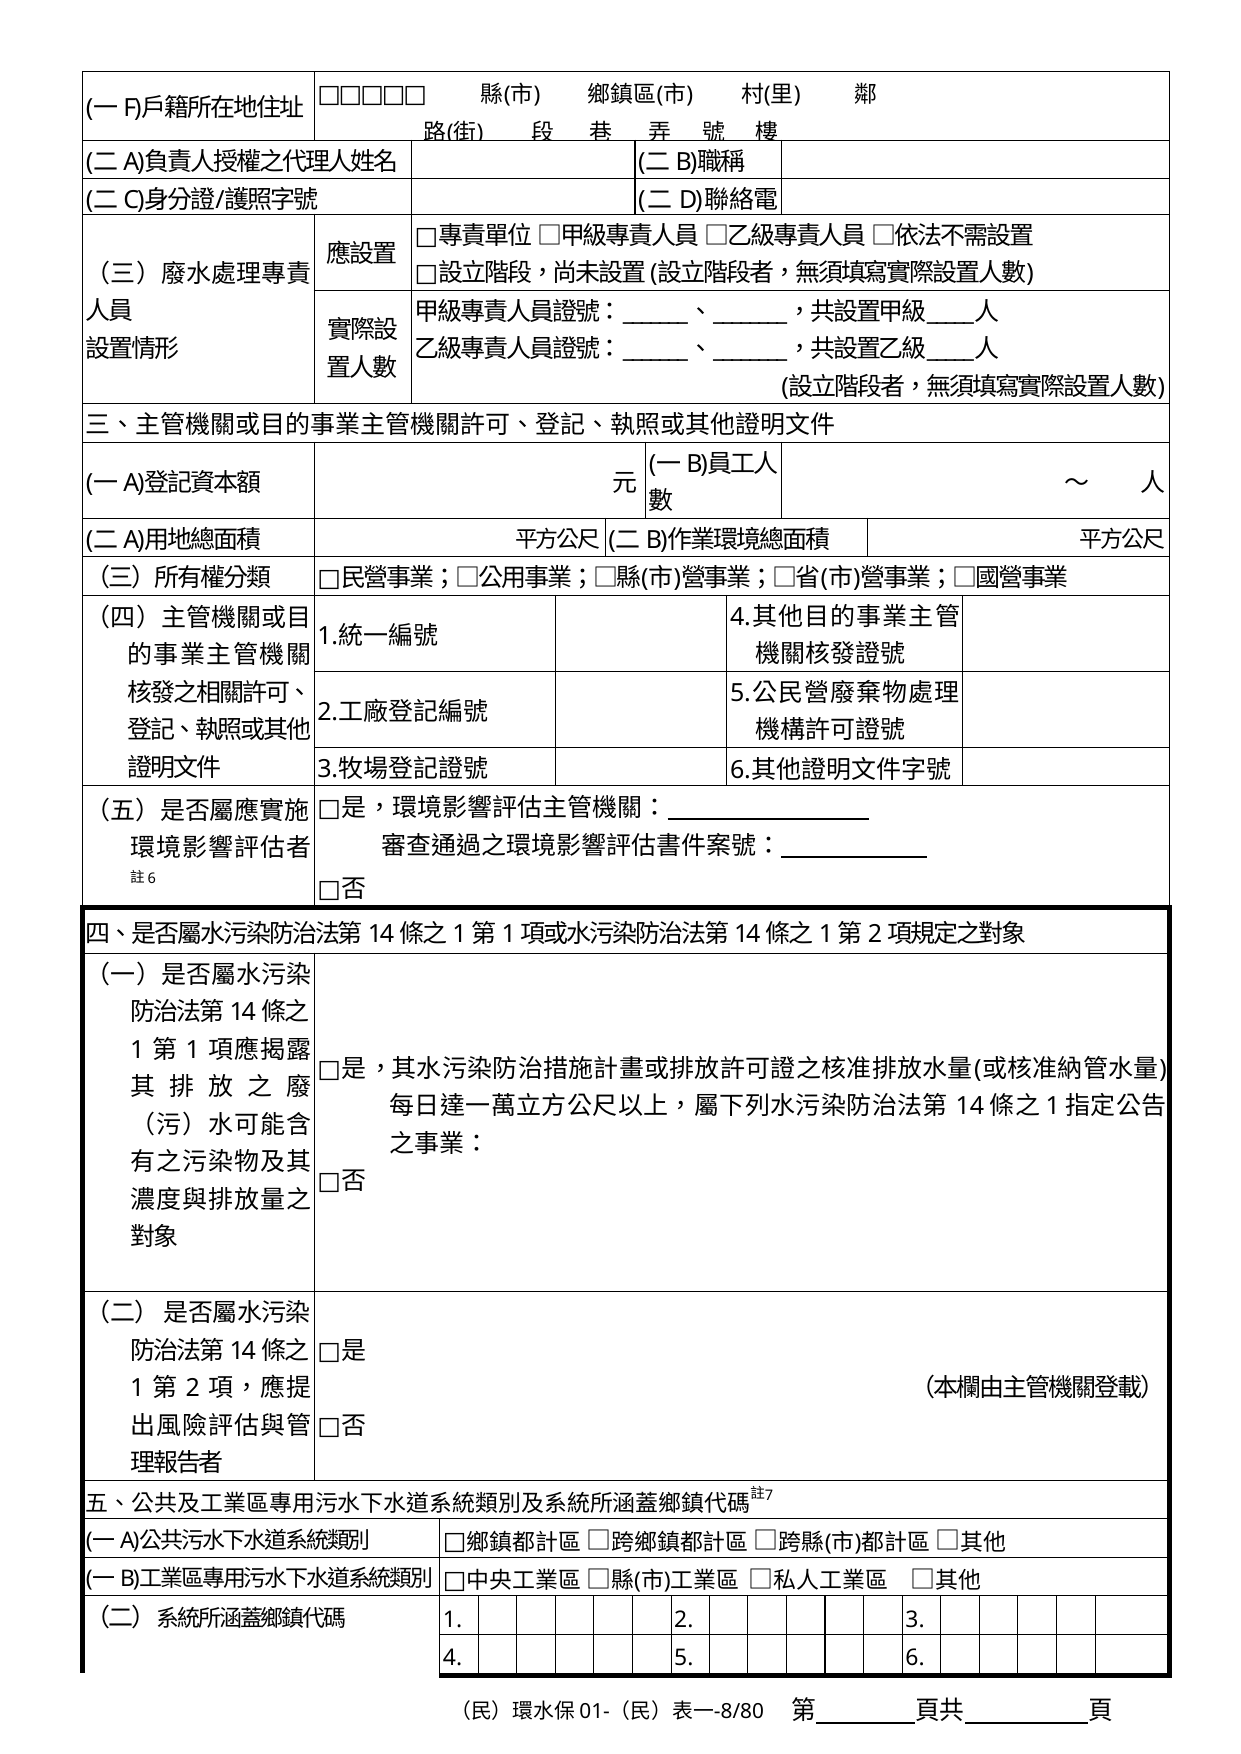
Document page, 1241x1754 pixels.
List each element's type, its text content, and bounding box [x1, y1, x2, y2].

table_cell （三）所有權分類 [83, 557, 314, 595]
table_cell [826, 1596, 863, 1634]
table_cell □是 ，環境影響評估主管機關： 審查通過之環境影響評估書件案號： □否 [315, 786, 1169, 905]
table_cell [556, 1635, 593, 1672]
table_cell (一B)員工人數 [646, 443, 781, 518]
table_cell [556, 596, 726, 671]
table_cell [748, 1596, 786, 1634]
table_cell □專責單位 □甲級專責人員 □乙級專責人員 □依法不需設置 □設立階段，尚未設置 (設立階段者，無須填寫實際設置人數) [412, 215, 1169, 289]
table_cell [787, 1635, 824, 1672]
table_cell [633, 1635, 671, 1672]
table_cell 應設置 [315, 215, 411, 289]
table_cell [479, 1596, 516, 1634]
table_cell □鄉鎮都計區 □跨鄉鎮都計區 □跨縣(市)都計區 □其他 [440, 1519, 1167, 1557]
table_cell □是 （本欄由主管機關登載） □否 [315, 1292, 1167, 1480]
table_cell □是 ，其水污染防治措施計畫或排放許可證之核准排放水量(或核准納管水量)每日達一萬立方公尺以上，屬下列水污染防治法第14條之1指定公告之事業： □否 [315, 954, 1167, 1291]
table_cell [1018, 1635, 1056, 1672]
table_cell [633, 1596, 671, 1634]
table_cell [1057, 1635, 1095, 1672]
table_cell (二C)身分證/護照字號 [83, 179, 411, 213]
table_cell [980, 1635, 1017, 1672]
table_cell [748, 1635, 786, 1672]
table_cell 5. [672, 1635, 709, 1672]
table_cell （三）廢水處理專責人員 設置情形 [83, 215, 314, 403]
table_cell [963, 748, 1169, 785]
table_cell （一）是否屬水污染防治法第14條之1第1項應揭露其排放之廢（污）水可能含有之污染物及其濃度與排放量之對象 [85, 954, 314, 1291]
table_cell [517, 1635, 555, 1672]
table_cell [941, 1596, 979, 1634]
table_cell [980, 1596, 1017, 1634]
table_cell (一A)公共污水下水道系統類別 [85, 1519, 439, 1557]
table_cell [517, 1596, 555, 1634]
table_cell (一B)工業區專用污水下水道系統類別 [85, 1558, 439, 1595]
table_cell 元 [315, 443, 645, 518]
table_cell 4.其他目的事業主管機關核發證號 [727, 596, 962, 671]
table_cell (一F)戶籍所在地住址 [83, 72, 314, 139]
table_cell [556, 1596, 593, 1634]
table_cell 三、主管機關或目的事業主管機關許可、登記、執照或其他證明文件 [83, 404, 1169, 442]
table_cell (二A)負責人授權之代理人姓名 [83, 141, 411, 178]
table_cell [710, 1596, 747, 1634]
table_cell 1. [440, 1596, 478, 1634]
table_cell [864, 1635, 902, 1672]
table_cell 6. [903, 1635, 940, 1672]
table_cell [479, 1635, 516, 1672]
table_cell 4. [440, 1635, 478, 1672]
table_cell [710, 1635, 747, 1672]
table_cell [941, 1635, 979, 1672]
table_cell （二） 是否屬水污染防治法第14條之1第2項，應提出風險評估與管理報告者 [85, 1292, 314, 1480]
table_cell 平方公尺 [315, 519, 605, 556]
table_cell 5.公民營廢棄物處理機構許可證號 [727, 672, 962, 747]
table_cell [782, 141, 1169, 178]
table_cell [1057, 1596, 1095, 1634]
table_cell (二B)職稱 [636, 141, 781, 178]
table_cell [787, 1596, 824, 1634]
table_cell □民營事業；□公用事業；□縣(市)營事業；□省(市)營事業；□國營事業 [315, 557, 1169, 595]
table_cell [826, 1635, 863, 1672]
table_cell [963, 596, 1169, 671]
table_cell ～ 人 [782, 443, 1169, 518]
table_cell [963, 672, 1169, 747]
table_cell [556, 748, 726, 785]
table_cell 3. [903, 1596, 940, 1634]
table_cell [594, 1596, 632, 1634]
table_cell 平方公尺 [868, 519, 1169, 556]
table_cell (二B)作業環境總面積 [606, 519, 867, 556]
table_cell [1096, 1596, 1167, 1634]
table_cell 甲級專責人員證號：_______、________，共設置甲級_____人 乙級專責人員證號：_______、________，共設置乙級_____人 (設立階段者，無須填寫實際設置人數) [412, 291, 1169, 403]
table_cell [1018, 1596, 1056, 1634]
table_cell 2. [672, 1596, 709, 1634]
table_cell [412, 141, 634, 178]
table_cell 2.工廠登記編號 [315, 672, 555, 747]
table_cell (二D)聯絡電話 [636, 179, 781, 213]
table_cell 四、是否屬水污染防治法第14條之1第1項或水污染防治法第14條之1第2項規定之對象 [85, 910, 1167, 953]
table_cell 實際設置人數 [315, 291, 411, 403]
table_cell [782, 179, 1169, 213]
table_cell □中央工業區 □縣(市)工業區 □私人工業區 □其他 [440, 1558, 1167, 1595]
table_cell [412, 179, 634, 213]
table_cell [1096, 1635, 1167, 1672]
table_cell 1.統一編號 [315, 596, 555, 671]
table_cell (一A)登記資本額 [83, 443, 314, 518]
table_cell 6.其他證明文件字號 [727, 748, 962, 785]
table_cell （二）系統所涵蓋鄉鎮代碼 [85, 1596, 439, 1672]
table_cell □□□□□ 縣(市) 鄉鎮區(市) 村(里) 鄰 路(街) 段 巷 弄 號 樓 [315, 72, 1169, 139]
table_cell 五、公共及工業區專用污水下水道系統類別及系統所涵蓋鄉鎮代碼註7 [85, 1481, 1167, 1518]
table_cell [594, 1635, 632, 1672]
table_cell 3.牧場登記證號 [315, 748, 555, 785]
table_cell （五）是否屬應實施環境影響評估者註6 [83, 786, 314, 905]
table_cell [864, 1596, 902, 1634]
table_cell (二A)用地總面積 [83, 519, 314, 556]
table_cell [556, 672, 726, 747]
table_cell （四）主管機關或目的事業主管機關核發之相關許可、登記、執照或其他證明文件 [83, 596, 314, 785]
